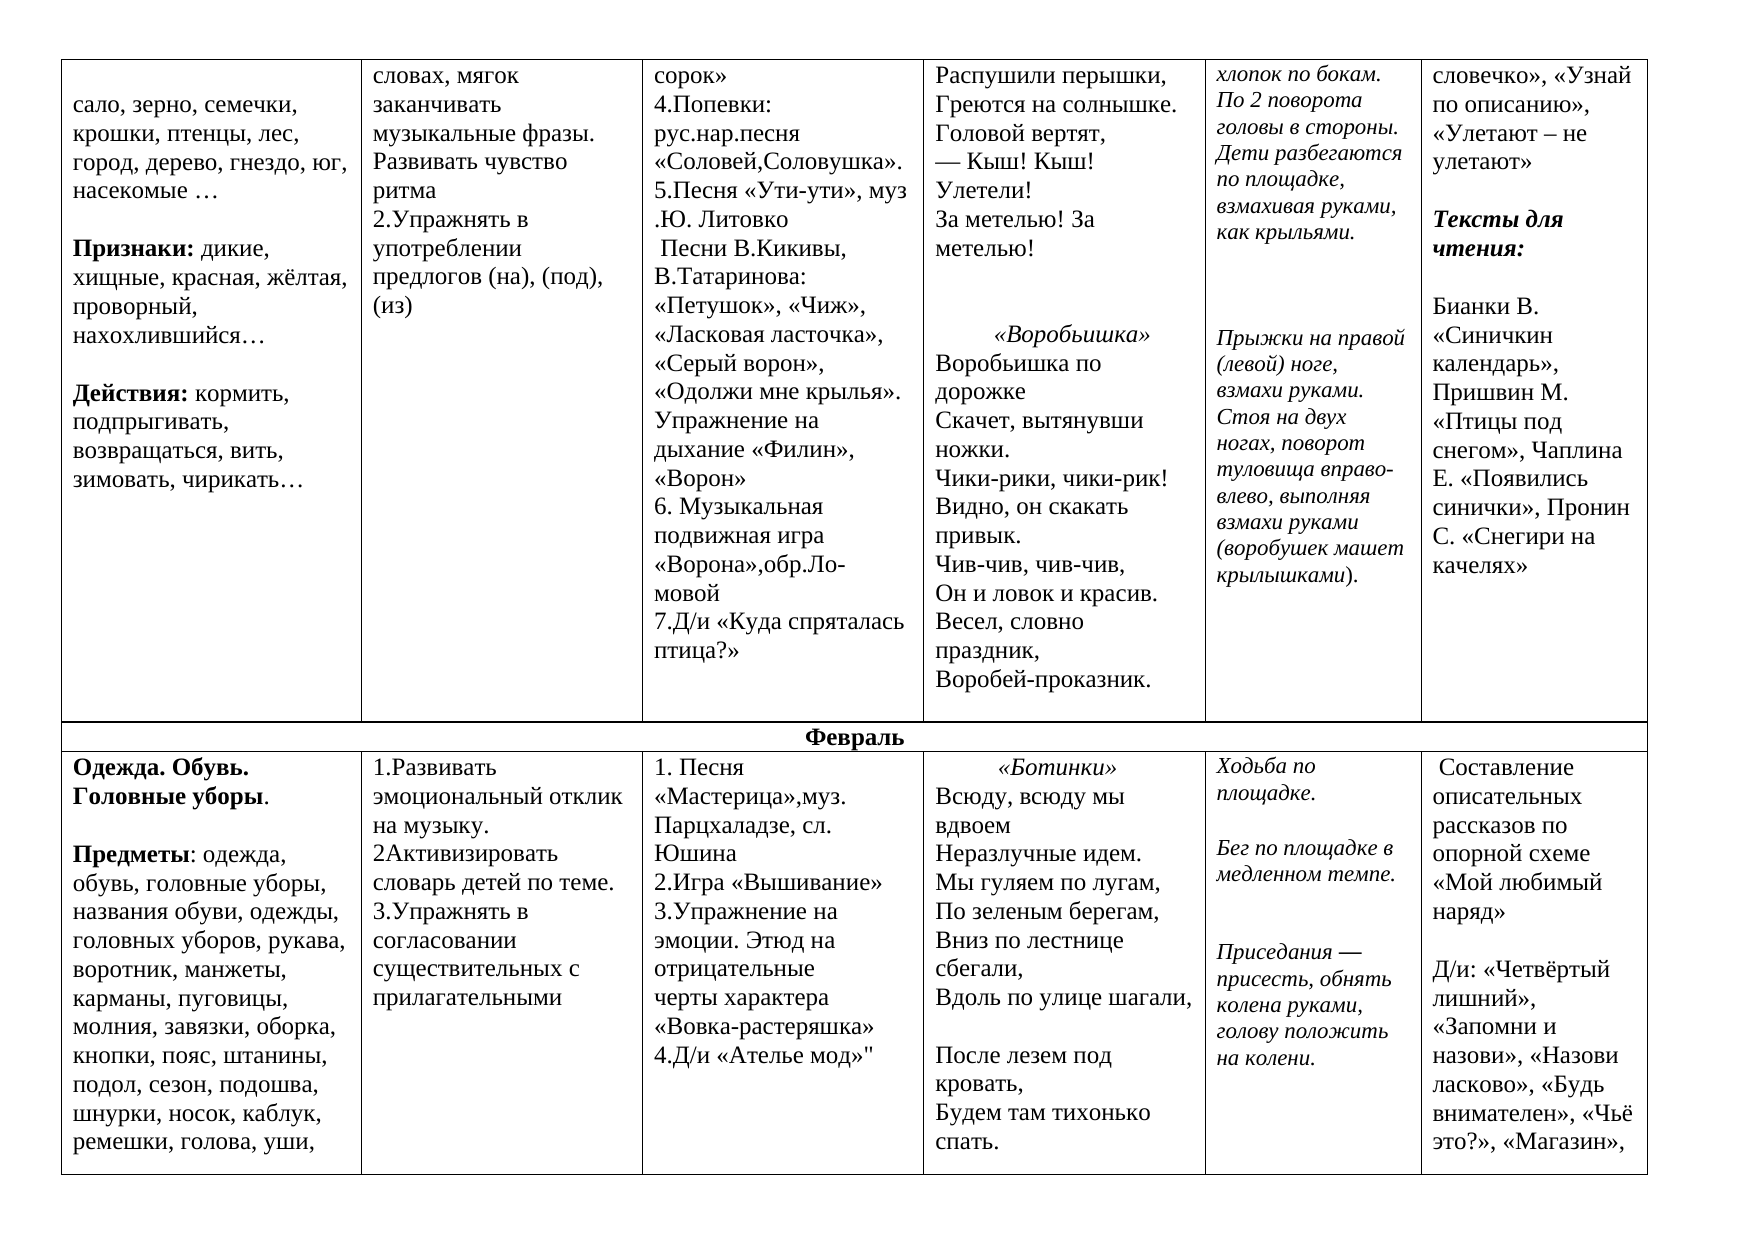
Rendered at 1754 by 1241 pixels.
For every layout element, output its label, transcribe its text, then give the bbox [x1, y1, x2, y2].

table_cell Февраль [62, 723, 1647, 751]
table_cell Ходьба по площадке. Бег по площадке в медленном темпе. Приседания — присесть, обнять колена руками, голову положить на колени. [1206, 752, 1421, 1174]
table_cell «Ботинки» Всюду, всюду мы вдвоем Неразлучные идем. Мы гуляем по лугам, По зеленым берегам, Вниз по лестнице сбегали, Вдоль по улице шагали, После лезем под кровать, Будем там тихонько спать. [924, 752, 1205, 1174]
table_cell Составление описательных рассказов по опорной схеме «Мой любимый наряд» Д/и: «Четвёртый лишний», «Запомни и назови», «Назови ласково», «Будь внимателен», «Чьё это?», «Магазин», [1422, 752, 1647, 1174]
table_cell 1.Развивать эмоциональный отклик на музыку. 2Активизировать словарь детей по теме. 3.Упражнять в согласовании существительных с прилагательными [362, 752, 642, 1174]
table_cell 1. Песня «Мастерица»,муз. Парцхаладзе, сл. Юшина 2.Игра «Вышивание» 3.Упражнение на эмоции. Этюд на отрицательные черты характера «Вовка-растеряшка» 4.Д/и «Ателье мод»" [643, 752, 923, 1174]
table_cell хлопок по бокам. По 2 поворота головы в стороны. Дети разбегаются по площадке, взмахивая руками, как крыльями. Прыжки на правой (левой) ноге, взмахи руками. Стоя на двух ногах, поворот туловища вправо-влево, выполняя взмахи руками (воробушек машет крылышками). [1206, 60, 1421, 721]
table_cell словечко», «Узнай по описанию», «Улетают – не улетают» Тексты для чтения: Бианки В. «Синичкин календарь», Пришвин М. «Птицы под снегом», Чаплина Е. «Появились синички», Пронин С. «Снегири на качелях» [1422, 60, 1647, 721]
table_cell словах, мягок заканчивать музыкальные фразы. Развивать чувство ритма 2.Упражнять в употреблении предлогов (на), (под), (из) [362, 60, 642, 721]
table_cell сорок» 4.Попевки: рус.нар.песня «Соловей,Соловушка». 5.Песня «Ути-ути», муз .Ю. Литовко Песни В.Кикивы, В.Татаринова: «Петушок», «Чиж», «Ласковая ласточка», «Серый ворон», «Одолжи мне крылья». Упражнение на дыхание «Филин», «Ворон» 6. Музыкальная подвижная игра «Ворона»,обр.Ло- мовой 7.Д/и «Куда спряталась птица?» [643, 60, 923, 721]
table_cell Распушили перышки, Греются на солнышке. Головой вертят, — Кыш! Кыш! Улетели! За метелью! За метелью! «Воробьишка» Воробьишка по дорожке Скачет, вытянувши ножки. Чики-рики, чики-рик! Видно, он скакать привык. Чив-чив, чив-чив, Он и ловок и красив. Весел, словно праздник, Воробей-проказник. [924, 60, 1205, 721]
table_cell сало, зерно, семечки, крошки, птенцы, лес, город, дерево, гнездо, юг, насекомые … Признаки: дикие, хищные, красная, жёлтая, проворный, нахохлившийся… Действия: кормить, подпрыгивать, возвращаться, вить, зимовать, чирикать… [62, 60, 361, 721]
table_cell Одежда. Обувь. Головные уборы. Предметы: одежда, обувь, головные уборы, названия обуви, одежды, головных уборов, рукава, воротник, манжеты, карманы, пуговицы, молния, завязки, оборка, кнопки, пояс, штанины, подол, сезон, подошва, шнурки, носок, каблук, ремешки, голова, уши, [62, 752, 361, 1174]
